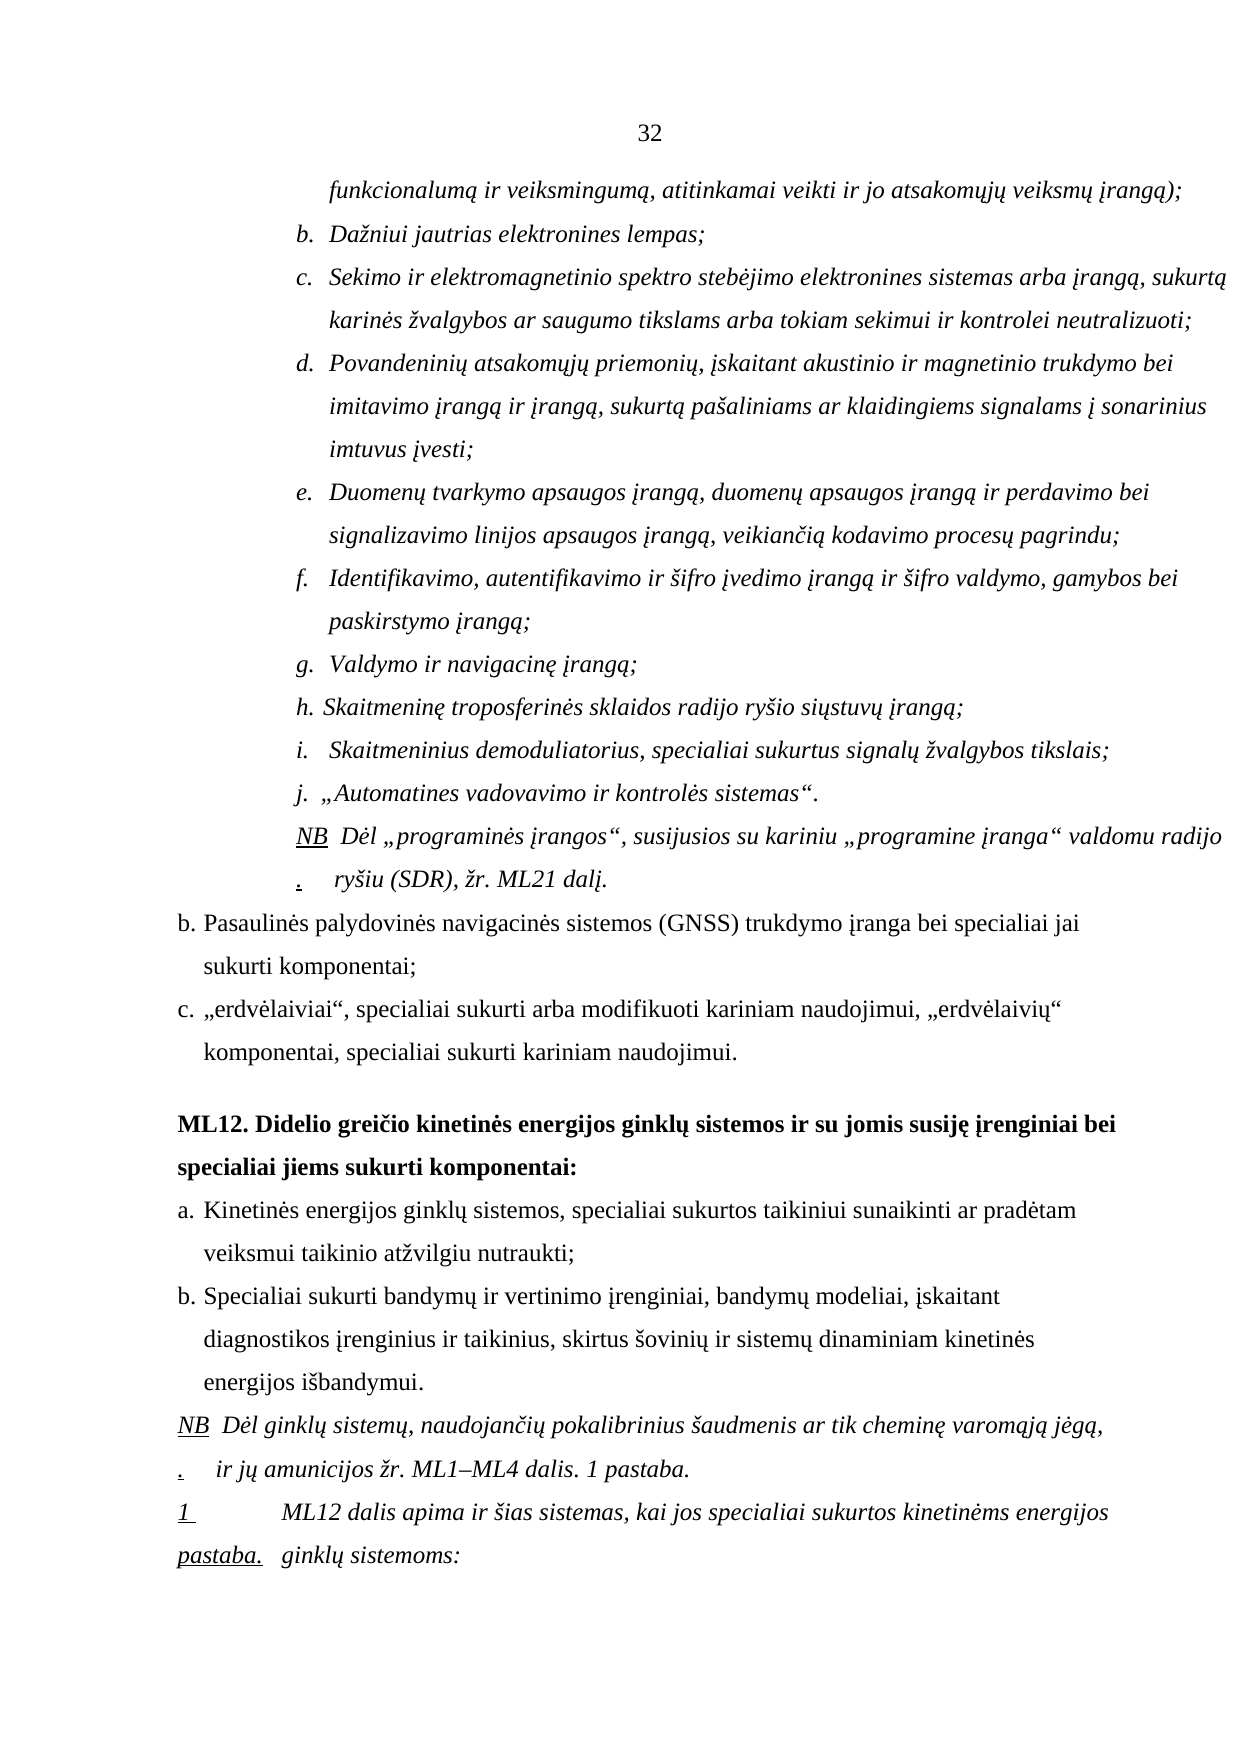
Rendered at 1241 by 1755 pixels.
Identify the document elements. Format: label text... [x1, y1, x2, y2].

text ML12. Didelio greičio kinetinės energijos ginklų sistemos ir su jomis susiję įrenginiai bei specialiai jiems sukurti komponentai: [177, 1109, 1122, 1181]
table_header Elektroninę atsakomųjų priemonių ir elektroninę atsakomąsias priemones neutralizuojančią įrangą, įskaitant trukdymo ir trukdymą slopinančią įrangą (t. y. įrangą, sukurtą pašaliniams ar klaidingiems signalams į radarą ar radijo ryšio imtuvus įvesti ar kitokiu būdu trukdyti priešo elektroniniams imtuvams priimti informaciją, mažinti jų funkcionalumą ir veiksmingumą, atitinkamai veikti ir jo atsakomųjų veiksmų įrangą); [329, 176, 1122, 219]
table_header c. [296, 262, 329, 348]
table_header a. [177, 1195, 203, 1281]
table_header Skaitmeninę troposferinės sklaidos radijo ryšio siųstuvų įrangą; [323, 693, 1122, 735]
table_header [296, 176, 329, 219]
table_header NB. [177, 1411, 215, 1497]
table_header i. [296, 735, 329, 778]
table_header b. [177, 1281, 203, 1411]
table_header „Automatines vadovavimo ir kontrolės sistemas“. [320, 779, 1122, 821]
table_header Dėl ginklų sistemų, naudojančių pokalibrinius šaudmenis ar tik cheminę varomąją jėgą, ir jų amunicijos žr. ML1–ML4 dalis. 1 pastaba. [215, 1411, 1122, 1497]
table_header Dėl „programinės įrangos“, susijusios su kariniu „programine įranga“ valdomu radijo ryšiu (SDR), žr. ML21 dalį. [334, 821, 1122, 908]
table_header j. [296, 779, 320, 821]
table_header e. [296, 477, 329, 563]
table_header f. [296, 563, 329, 649]
table_header 1 pastaba. [177, 1497, 281, 1583]
table_header b. [296, 219, 329, 262]
table_header ML12 dalis apima ir šias sistemas, kai jos specialiai sukurtos kinetinėms energijos ginklų sistemoms: [281, 1497, 1122, 1583]
table_header Duomenų tvarkymo apsaugos įrangą, duomenų apsaugos įrangą ir perdavimo bei signalizavimo linijos apsaugos įrangą, veikiančią kodavimo procesų pagrindu; [329, 477, 1122, 563]
table_header [177, 176, 192, 908]
table_header Skaitmeninius demoduliatorius, specialiai sukurtus signalų žvalgybos tikslais; [329, 735, 1122, 778]
table_header h. [296, 693, 323, 735]
table_header Povandeninių atsakomųjų priemonių, įskaitant akustinio ir magnetinio trukdymo bei imitavimo įrangą ir įrangą, sukurtą pašaliniams ar klaidingiems signalams į sonarinius imtuvus įvesti; [329, 348, 1122, 477]
table_header b. [177, 908, 203, 994]
table_header „erdvėlaiviai“, specialiai sukurti arba modifikuoti kariniam naudojimui, „erdvėlaivių“ komponentai, specialiai sukurti kariniam naudojimui. [203, 994, 1122, 1080]
table_header Kinetinės energijos ginklų sistemos, specialiai sukurtos taikiniui sunaikinti ar pradėtam veiksmui taikinio atžvilgiu nutraukti; [203, 1195, 1122, 1281]
table_header d. [296, 348, 329, 477]
table_header c. [177, 994, 203, 1080]
table_header g. [296, 649, 329, 692]
table_header Identifikavimo, autentifikavimo ir šifro įvedimo įrangą ir šifro valdymo, gamybos bei paskirstymo įrangą; [329, 563, 1122, 649]
table_header Dažniui jautrias elektronines lempas; [329, 219, 1122, 262]
table_header Sekimo ir elektromagnetinio spektro stebėjimo elektronines sistemas arba įrangą, sukurtą karinės žvalgybos ar saugumo tikslams arba tokiam sekimui ir kontrolei neutralizuoti; [329, 262, 1122, 348]
table_header Pasaulinės palydovinės navigacinės sistemos (GNSS) trukdymo įranga bei specialiai jai sukurti komponentai; [203, 908, 1122, 994]
table_header [193, 176, 296, 908]
table_header NB. [296, 821, 334, 908]
table_header Valdymo ir navigacinę įrangą; [329, 649, 1122, 692]
table_header Specialiai sukurti bandymų ir vertinimo įrenginiai, bandymų modeliai, įskaitant diagnostikos įrenginius ir taikinius, skirtus šovinių ir sistemų dinaminiam kinetinės energijos išbandymui. [203, 1281, 1122, 1411]
